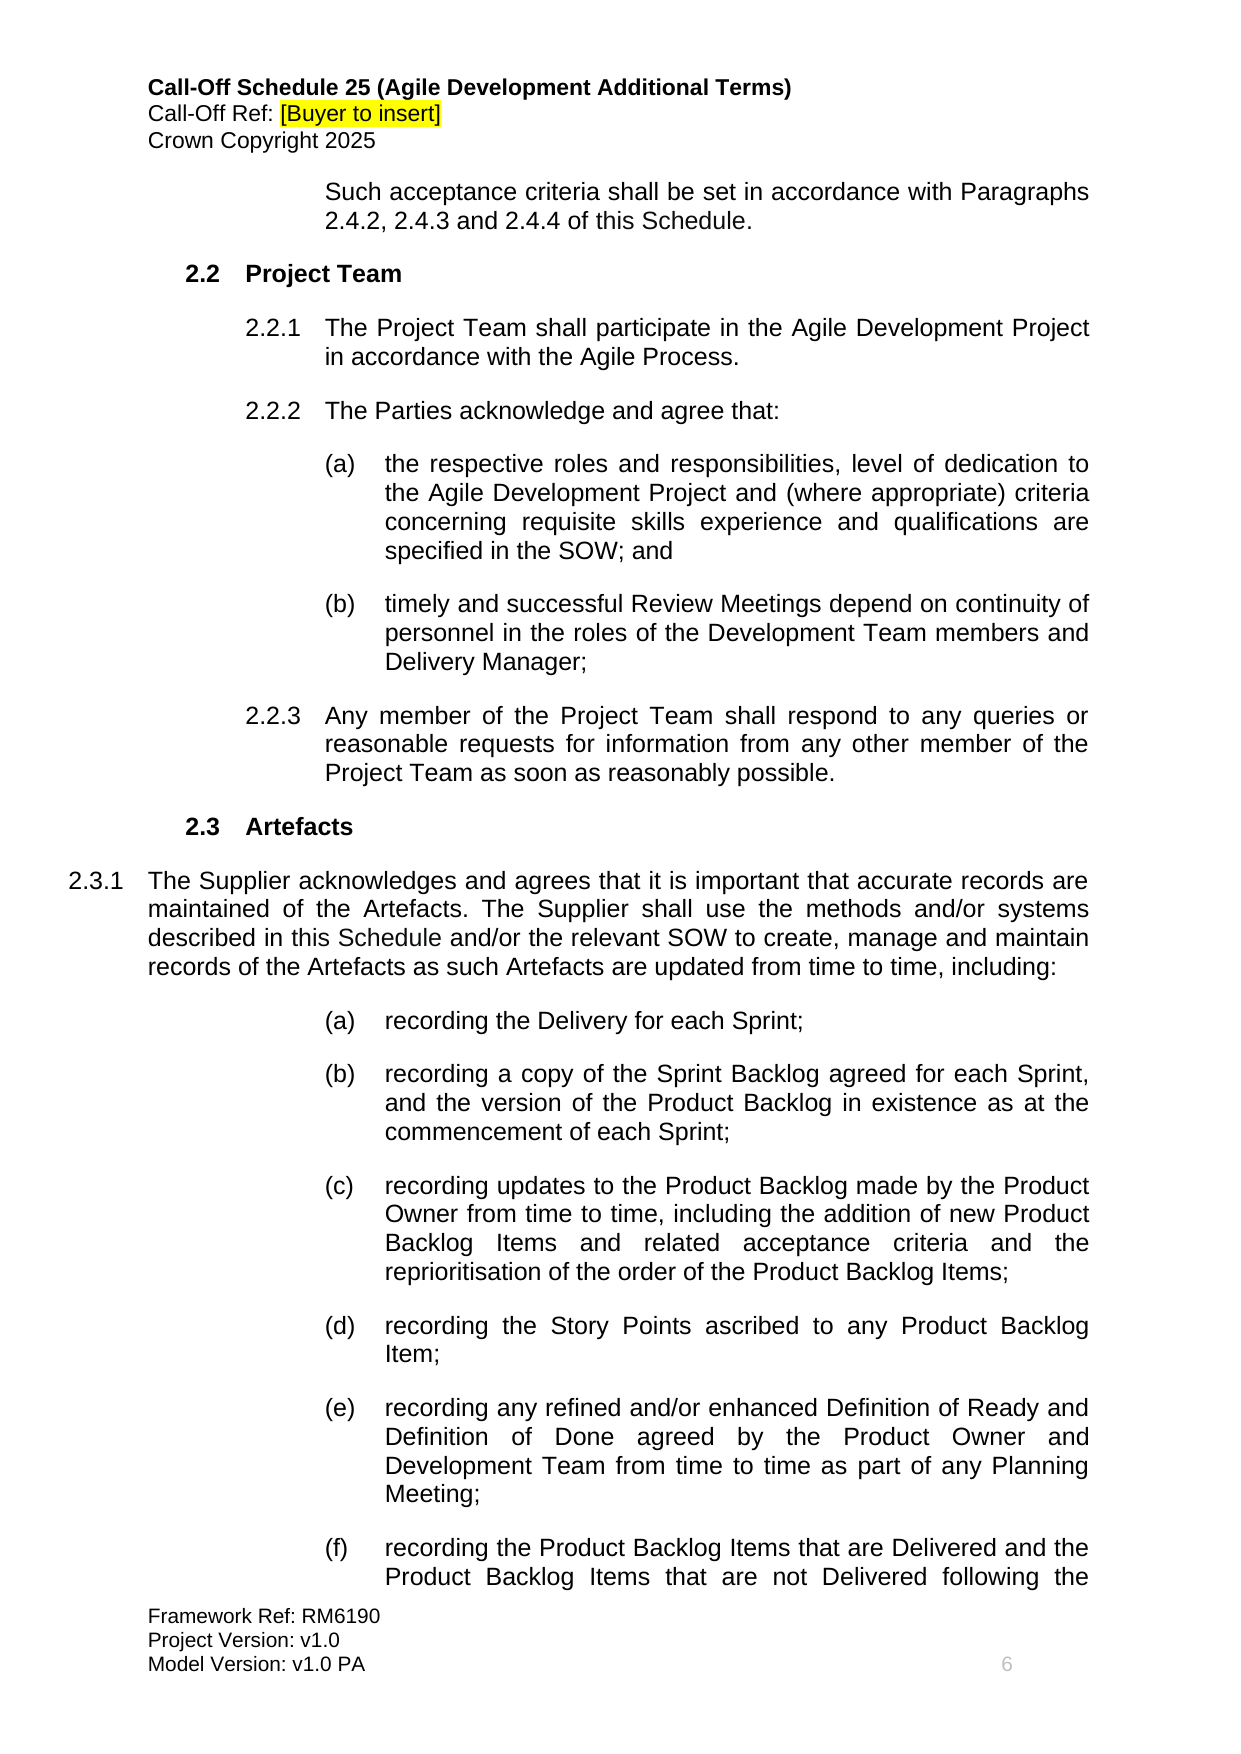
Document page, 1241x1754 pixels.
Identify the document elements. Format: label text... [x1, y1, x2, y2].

list recording any refined and/or enhanced Definition of Ready and Definition of Done agreed by the Product Owner and Development Team from time to time as part of any Planning Meeting; [324, 1393, 1091, 1508]
list recording a copy of the Sprint Backlog agreed for each Sprint, and the version of the Product Backlog in existence as at the commencement of each Sprint; [324, 1059, 1091, 1146]
list timely and successful Review Meetings depend on continuity of personnel in the roles of the Development Team members and Delivery Manager; [324, 589, 1091, 676]
list The Parties acknowledge and agree that: [245, 396, 1091, 424]
list The Project Team shall participate in the Agile Development Project in accordance with the Agile Process. [245, 313, 1091, 371]
list recording the Story Points ascribed to any Product Backlog Item; [324, 1311, 1091, 1368]
list recording updates to the Product Backlog made by the Product Owner from time to time, including the addition of new Product Backlog Items and related acceptance criteria and the reprioritisation of the order of the Product Backlog Items; [324, 1171, 1091, 1286]
list recording the Product Backlog Items that are Delivered and the Product Backlog Items that are not Delivered following the [324, 1533, 1091, 1591]
list Any member of the Project Team shall respond to any queries or reasonable requests for information from any other member of the Project Team as soon as reasonably possible. [245, 701, 1091, 787]
list recording the Delivery for each Sprint; [324, 1006, 1091, 1034]
list Artefacts [185, 812, 1091, 841]
list Project Team [185, 259, 1091, 288]
list the respective roles and responsibilities, level of dedication to the Agile Development Project and (where appropriate) criteria concerning requisite skills experience and qualifications are specified in the SOW; and [324, 449, 1091, 564]
list The Supplier acknowledges and agrees that it is important that accurate records are maintained of the Artefacts. The Supplier shall use the methods and/or systems described in this Schedule and/or the relevant SOW to create, manage and maintain records of the Artefacts as such Artefacts are updated from time to time, including: [68, 866, 1091, 981]
list Such acceptance criteria shall be set in accordance with Paragraphs 2.4.2, 2.4.3 and 2.4.4 of this Schedule. [245, 177, 1091, 234]
